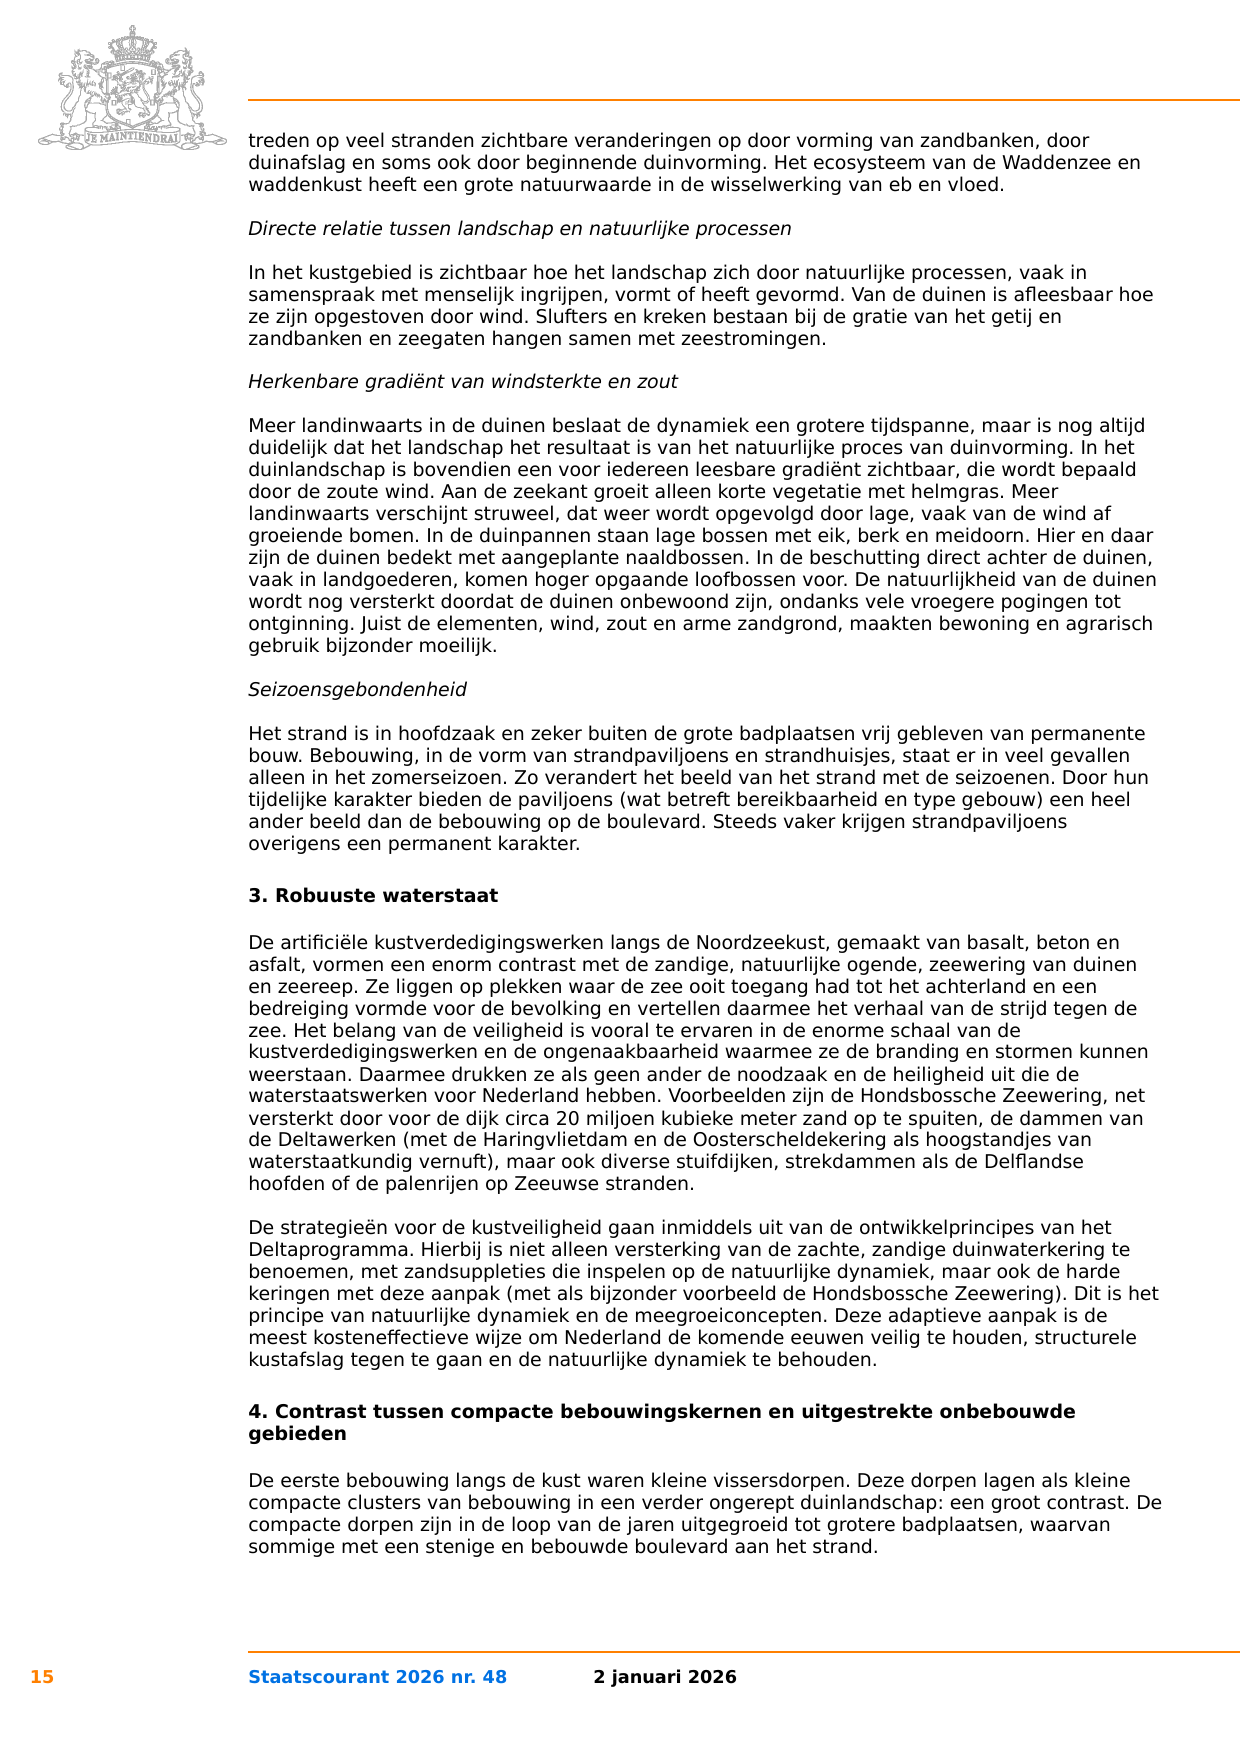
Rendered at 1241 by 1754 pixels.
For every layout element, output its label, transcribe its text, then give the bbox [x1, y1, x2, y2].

text De eerste bebouwing langs de kust waren kleine vissersdorpen. Deze dorpen lagen als kleine compacte clusters van bebouwing in een verder ongerept duinlandschap: een groot contrast. De compacte dorpen zijn in de loop van de jaren uitgegroeid tot grotere badplaatsen, waarvan sommige met een stenige en bebouwde boulevard aan het strand. [248, 1470, 1163, 1558]
text treden op veel stranden zichtbare veranderingen op door vorming van zandbanken, door duinafslag en soms ook door beginnende duinvorming. Het ecosysteem van de Waddenzee en waddenkust heeft een grote natuurwaarde in de wisselwerking van eb en vloed. [248, 130, 1163, 196]
subtitle Seizoensgebondenheid [248, 679, 1163, 701]
picture [38, 25, 227, 150]
text Het strand is in hoofdzaak en zeker buiten de grote badplaatsen vrij gebleven van permanente bouw. Bebouwing, in de vorm van strandpaviljoens en strandhuisjes, staat er in veel gevallen alleen in het zomerseizoen. Zo verandert het beeld van het strand met de seizoenen. Door hun tijdelijke karakter bieden de paviljoens (wat betreft bereikbaarheid en type gebouw) een heel ander beeld dan de bebouwing op de boulevard. Steeds vaker krijgen strandpaviljoens overigens een permanent karakter. [248, 723, 1163, 854]
text In het kustgebied is zichtbaar hoe het landschap zich door natuurlijke processen, vaak in samenspraak met menselijk ingrijpen, vormt of heeft gevormd. Van de duinen is afleesbaar hoe ze zijn opgestoven door wind. Slufters en kreken bestaan bij de gratie van het getij en zandbanken en zeegaten hangen samen met zeestromingen. [248, 262, 1163, 349]
subtitle 4. Contrast tussen compacte bebouwingskernen en uitgestrekte onbebouwde gebieden [248, 1401, 1163, 1445]
text Meer landinwaarts in de duinen beslaat de dynamiek een grotere tijdspanne, maar is nog altijd duidelijk dat het landschap het resultaat is van het natuurlijke proces van duinvorming. In het duinlandschap is bovendien een voor iedereen leesbare gradiënt zichtbaar, die wordt bepaald door de zoute wind. Aan de zeekant groeit alleen korte vegetatie met helmgras. Meer landinwaarts verschijnt struweel, dat weer wordt opgevolgd door lage, vaak van de wind af groeiende bomen. In de duinpannen staan lage bossen met eik, berk en meidoorn. Hier en daar zijn de duinen bedekt met aangeplante naaldbossen. In de beschutting direct achter de duinen, vaak in landgoederen, komen hoger opgaande loofbossen voor. De natuurlijkheid van de duinen wordt nog versterkt doordat de duinen onbewoond zijn, ondanks vele vroegere pogingen tot ontginning. Juist de elementen, wind, zout en arme zandgrond, maakten bewoning en agrarisch gebruik bijzonder moeilijk. [248, 415, 1163, 657]
subtitle 3. Robuuste waterstaat [248, 884, 1163, 907]
text De strategieën voor de kustveiligheid gaan inmiddels uit van de ontwikkelprincipes van het Deltaprogramma. Hierbij is niet alleen versterking van de zachte, zandige duinwaterkering te benoemen, met zandsuppleties die inspelen op de natuurlijke dynamiek, maar ook de harde keringen met deze aanpak (met als bijzonder voorbeeld de Hondsbossche Zeewering). Dit is het principe van natuurlijke dynamiek en de meegroeiconcepten. Deze adaptieve aanpak is de meest kosteneffectieve wijze om Nederland de komende eeuwen veilig te houden, structurele kustafslag tegen te gaan en de natuurlijke dynamiek te behouden. [248, 1217, 1163, 1371]
subtitle Herkenbare gradiënt van windsterkte en zout [248, 371, 1163, 393]
text De artificiële kustverdedigingswerken langs de Noordzeekust, gemaakt van basalt, beton en asfalt, vormen een enorm contrast met de zandige, natuurlijke ogende, zeewering van duinen en zeereep. Ze liggen op plekken waar de zee ooit toegang had tot het achterland en een bedreiging vormde voor de bevolking en vertellen daarmee het verhaal van de strijd tegen de zee. Het belang van de veiligheid is vooral te ervaren in de enorme schaal van de kustverdedigingswerken en de ongenaakbaarheid waarmee ze de branding en stormen kunnen weerstaan. Daarmee drukken ze als geen ander de noodzaak en de heiligheid uit die de waterstaatswerken voor Nederland hebben. Voorbeelden zijn de Hondsbossche Zeewering, net versterkt door voor de dijk circa 20 miljoen kubieke meter zand op te spuiten, de dammen van de Deltawerken (met de Haringvlietdam en de Oosterscheldekering als hoogstandjes van waterstaatkundig vernuft), maar ook diverse stuifdijken, strekdammen als de Delflandse hoofden of de palenrijen op Zeeuwse stranden. [248, 932, 1163, 1195]
subtitle Directe relatie tussen landschap en natuurlijke processen [248, 218, 1163, 240]
